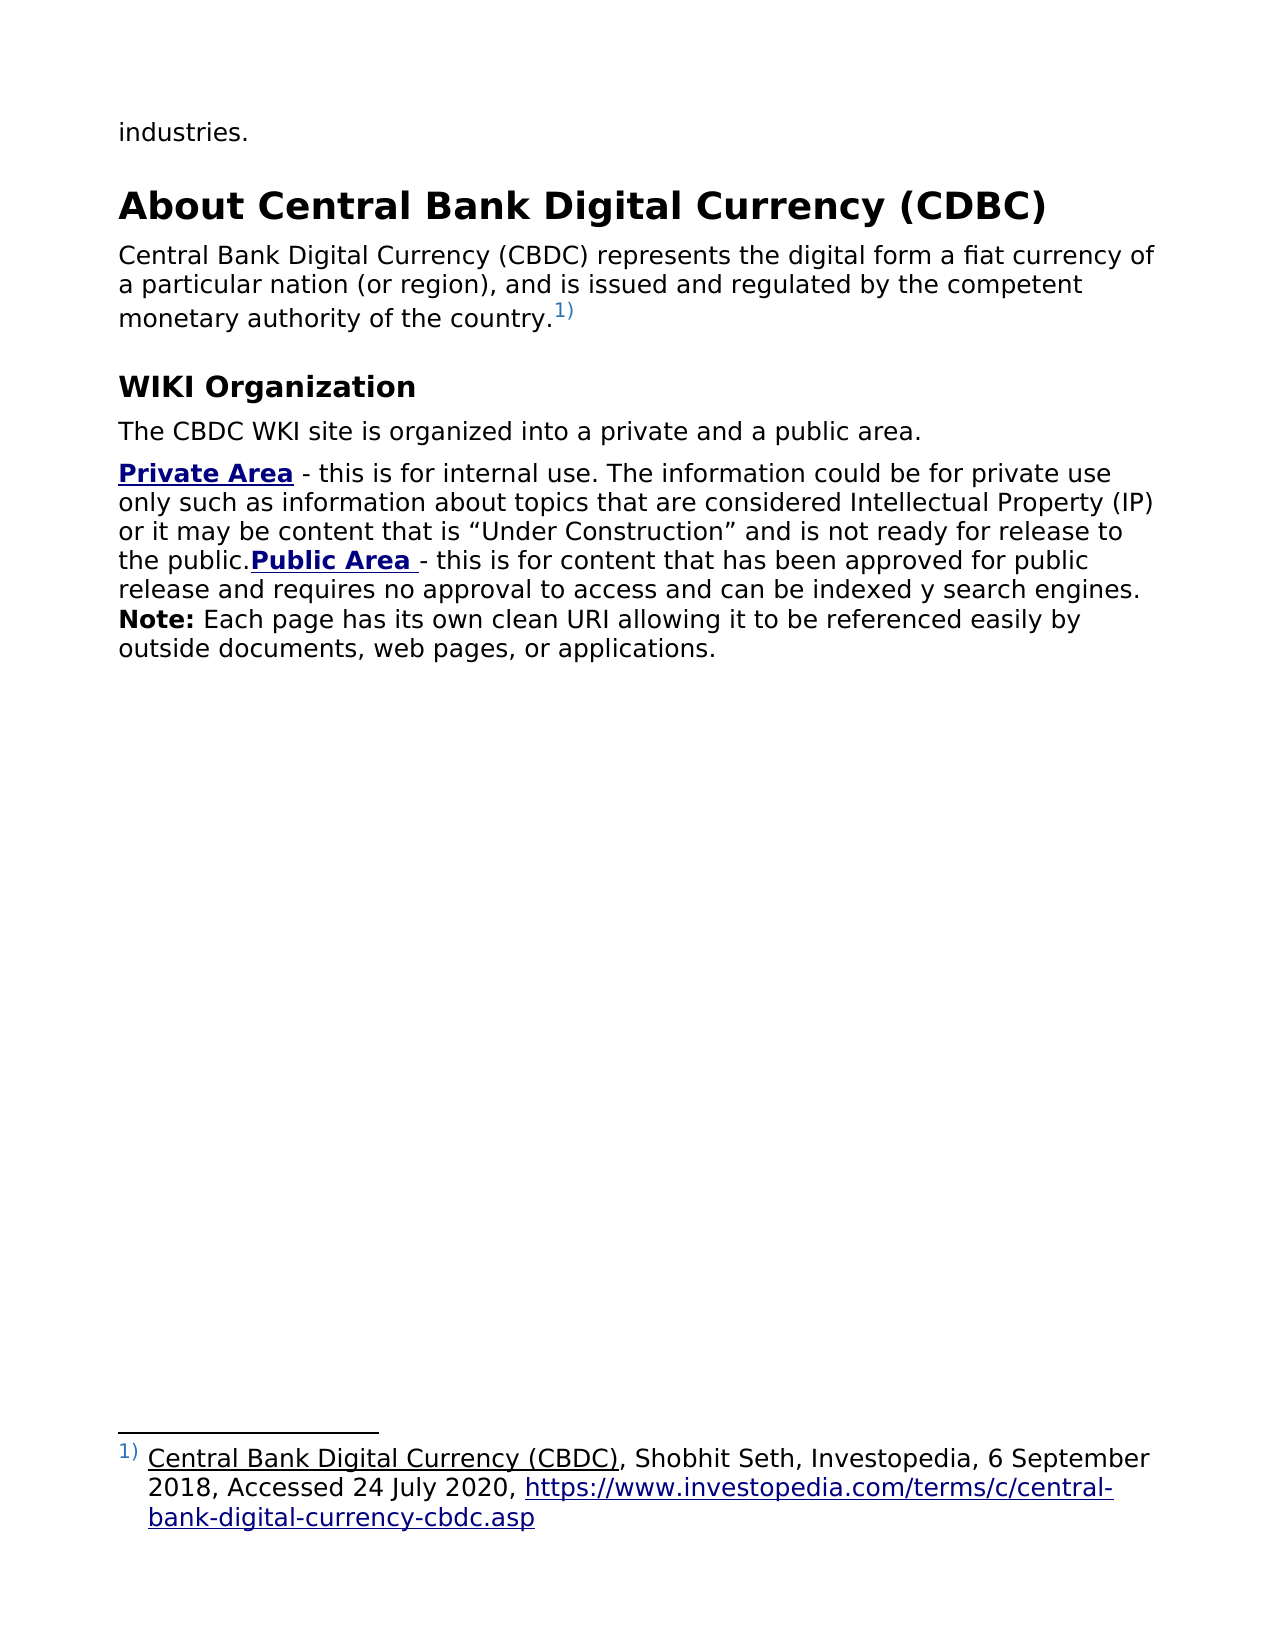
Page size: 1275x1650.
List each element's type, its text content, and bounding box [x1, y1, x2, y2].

text Private Area - this is for internal use. The information could be for private use only such as information about topics that are considered Intellectual Property (IP) or it may be content that is “Under Construction” and is not ready for release to the public.Public Area - this is for content that has been approved for public release and requires no approval to access and can be indexed y search engines. Note: Each page has its own clean URI allowing it to be referenced easily by outside documents, web pages, or applications. [118, 459, 1157, 663]
text industries. [118, 118, 1157, 147]
subtitle About Central Bank Digital Currency (CDBC) [118, 185, 1157, 228]
text Central Bank Digital Currency (CBDC) represents the digital form a fiat currency of a particular nation (or region), and is issued and regulated by the competent monetary authority of the country. [118, 241, 1157, 333]
text Central Bank Digital Currency (CBDC), Shobhit Seth, Investopedia, 6 September 2018, Accessed 24 July 2020, https://www.investopedia.com/terms/c/central-bank-digital-currency-cbdc.asp [118, 1439, 1157, 1532]
subtitle WIKI Organization [118, 371, 1157, 405]
text The CBDC WKI site is organized into a private and a public area. [118, 417, 1157, 446]
